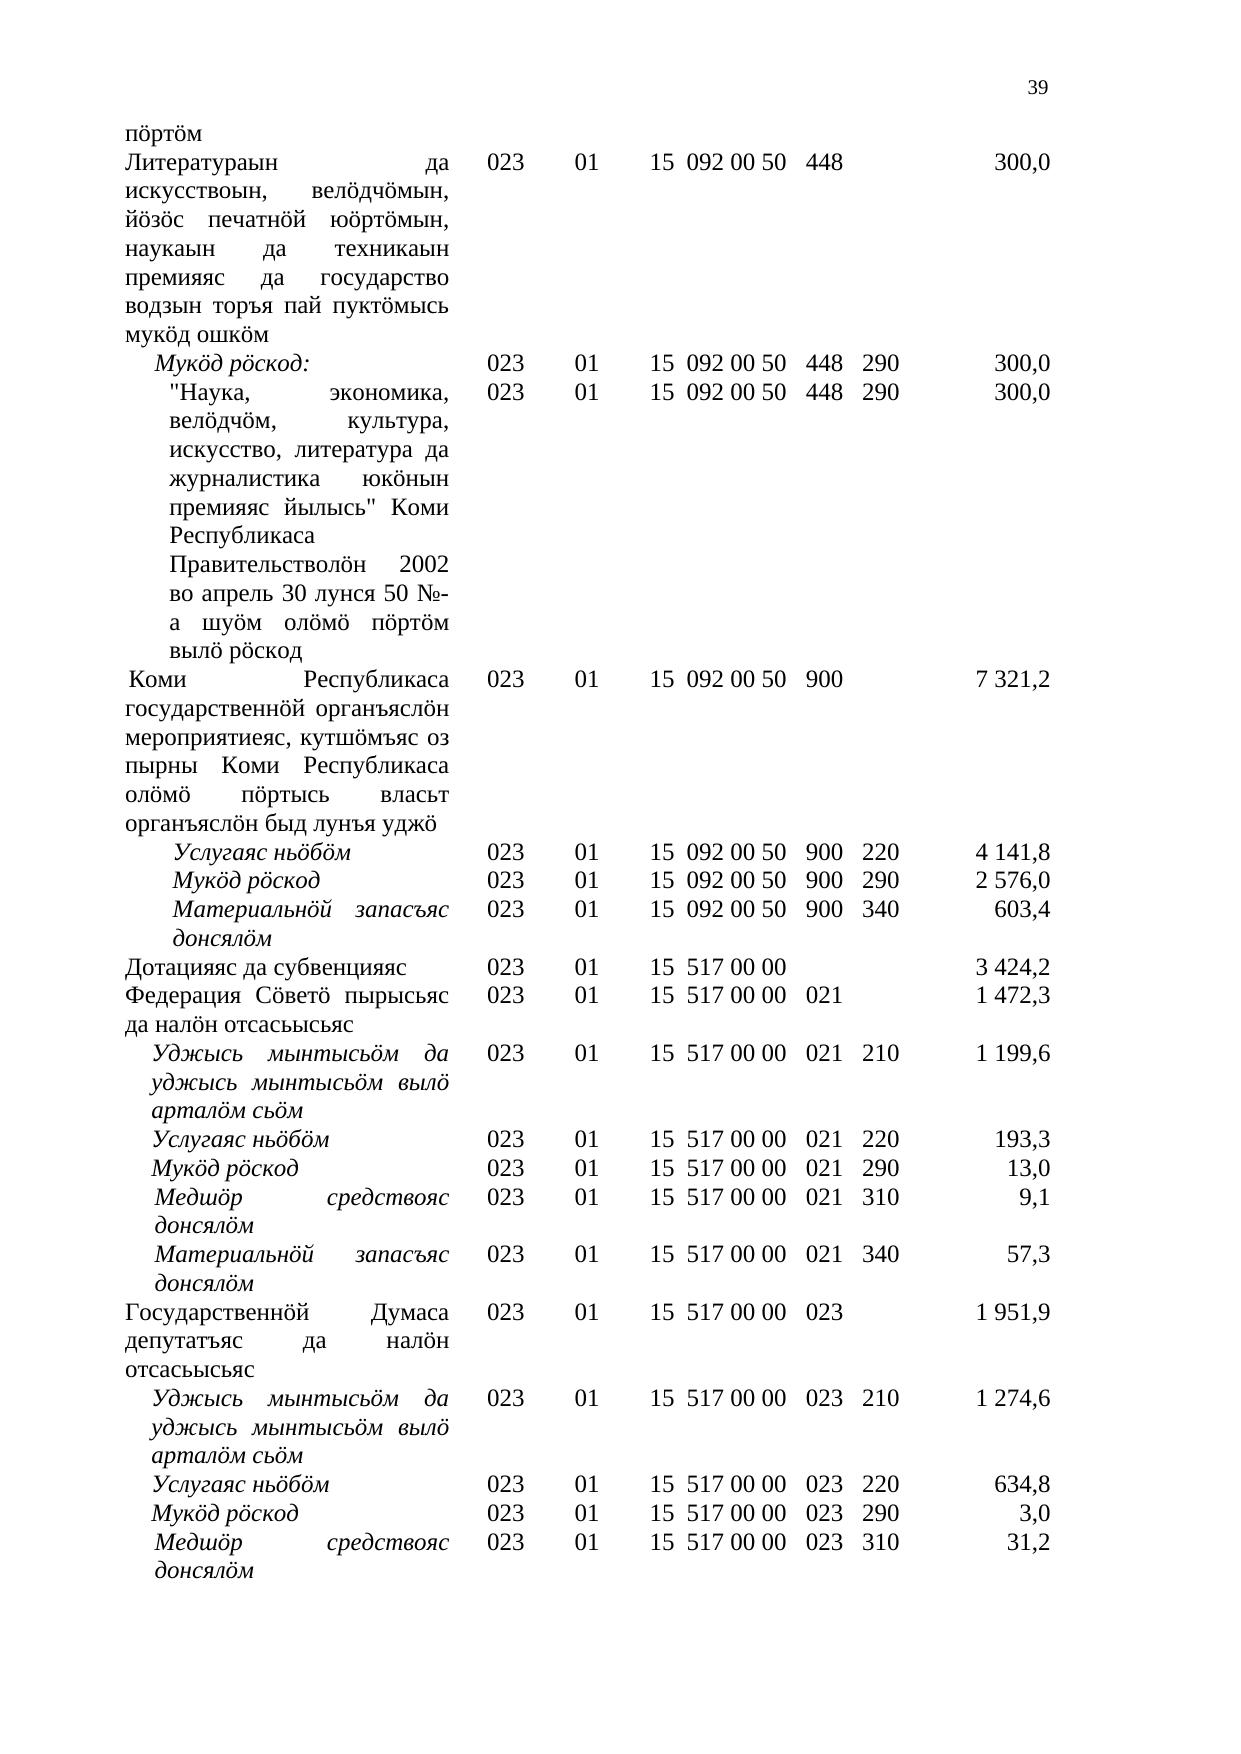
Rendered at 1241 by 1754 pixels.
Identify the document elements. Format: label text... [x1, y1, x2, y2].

table_cell Услугаяс ньöбöм [119, 1124, 455, 1153]
table_cell 023 [455, 1469, 530, 1498]
table_cell 15 [605, 1527, 680, 1584]
table_cell 01 [530, 664, 605, 837]
table_cell 023 [455, 837, 530, 866]
table_cell 7 321,2 [905, 664, 1056, 837]
table_cell [849, 952, 905, 981]
table_cell 01 [530, 1383, 605, 1469]
table_cell 023 [793, 1498, 849, 1527]
table_cell 01 [530, 1297, 605, 1383]
table_cell 31,2 [905, 1527, 1056, 1584]
table_cell Мукöд рöскод: [119, 348, 455, 377]
table_cell 310 [849, 1182, 905, 1239]
table_cell 1 951,9 [905, 1297, 1056, 1383]
table_cell 01 [530, 1182, 605, 1239]
table_cell 517 00 00 [680, 1297, 793, 1383]
table_cell 517 00 00 [680, 1527, 793, 1584]
table_cell 310 [849, 1527, 905, 1584]
table_cell 021 [793, 1182, 849, 1239]
table_cell [530, 118, 605, 147]
table_cell 15 [605, 1153, 680, 1182]
table_cell 01 [530, 348, 605, 377]
table_cell 01 [530, 981, 605, 1038]
table_cell 15 [605, 1038, 680, 1124]
table_cell 1 472,3 [905, 981, 1056, 1038]
table_cell 023 [793, 1297, 849, 1383]
table_cell 021 [793, 1038, 849, 1124]
table_cell 023 [455, 1182, 530, 1239]
table_cell 092 00 50 [680, 147, 793, 348]
table_cell 01 [530, 1038, 605, 1124]
table_cell Мукöд рöскод [119, 866, 455, 894]
table_cell 290 [849, 1498, 905, 1527]
table_cell 290 [849, 348, 905, 377]
table_cell 01 [530, 837, 605, 866]
table_cell [680, 118, 793, 147]
table_cell 290 [849, 377, 905, 664]
table_cell 57,3 [905, 1239, 1056, 1297]
table_cell 15 [605, 952, 680, 981]
table_cell [605, 118, 680, 147]
table_cell 15 [605, 1383, 680, 1469]
table_cell 023 [793, 1383, 849, 1469]
table_cell 448 [793, 348, 849, 377]
table_cell 023 [455, 147, 530, 348]
table_cell Услугаяс ньöбöм [119, 837, 455, 866]
table_cell 023 [455, 348, 530, 377]
table_cell 517 00 00 [680, 1038, 793, 1124]
table_cell 023 [455, 1153, 530, 1182]
table_cell [455, 118, 530, 147]
table_cell Материальнöй запасъяс донсялöм [119, 1239, 455, 1297]
table_cell 01 [530, 377, 605, 664]
table_cell 517 00 00 [680, 1182, 793, 1239]
table_cell 092 00 50 [680, 894, 793, 952]
table_cell Медшöр средствояс донсялöм [119, 1182, 455, 1239]
table_cell [849, 1297, 905, 1383]
table_cell [849, 118, 905, 147]
table_cell 15 [605, 981, 680, 1038]
table_cell 023 [455, 1383, 530, 1469]
table_cell 01 [530, 1153, 605, 1182]
table_cell пöртöм [119, 118, 455, 147]
table_cell 023 [455, 664, 530, 837]
table_cell "Наука, экономика, велöдчöм, культура, искусство, литература да журналистика юкöнын премияяс йылысь" Коми Республикаса Правительстволöн 2002 во апрель 30 лунся 50 №-а шуöм олöмö пöртöм вылö рöскод [119, 377, 455, 664]
table_cell Медшöр средствояс донсялöм [119, 1527, 455, 1584]
table_cell 300,0 [905, 348, 1056, 377]
table_cell 340 [849, 894, 905, 952]
table_cell 900 [793, 866, 849, 894]
table_cell 210 [849, 1383, 905, 1469]
table_cell 15 [605, 894, 680, 952]
table_cell 2 576,0 [905, 866, 1056, 894]
table_cell [793, 952, 849, 981]
table_cell 210 [849, 1038, 905, 1124]
table_cell 193,3 [905, 1124, 1056, 1153]
table_cell 023 [455, 1239, 530, 1297]
table_cell 15 [605, 147, 680, 348]
table_cell 01 [530, 1527, 605, 1584]
table_cell 603,4 [905, 894, 1056, 952]
table_cell 3,0 [905, 1498, 1056, 1527]
table_cell Государственнöй Думаса депутатъяс да налöн отсасьысьяс [119, 1297, 455, 1383]
table_cell 023 [455, 1527, 530, 1584]
table_cell [849, 981, 905, 1038]
table_cell 517 00 00 [680, 1239, 793, 1297]
table_cell 15 [605, 837, 680, 866]
table_cell Мукöд рöскод [119, 1153, 455, 1182]
table_cell 023 [455, 981, 530, 1038]
table_cell 9,1 [905, 1182, 1056, 1239]
table_cell 01 [530, 1469, 605, 1498]
table_cell 023 [793, 1527, 849, 1584]
table_cell 01 [530, 147, 605, 348]
table_cell 092 00 50 [680, 348, 793, 377]
table_cell Услугаяс ньöбöм [119, 1469, 455, 1498]
table_cell 340 [849, 1239, 905, 1297]
table_cell 220 [849, 1469, 905, 1498]
table_cell 517 00 00 [680, 1469, 793, 1498]
table_cell 092 00 50 [680, 664, 793, 837]
table_cell 220 [849, 1124, 905, 1153]
table_cell [905, 118, 1056, 147]
table_cell 300,0 [905, 147, 1056, 348]
table_cell 15 [605, 1239, 680, 1297]
table_cell 290 [849, 866, 905, 894]
table_cell 13,0 [905, 1153, 1056, 1182]
table_cell 517 00 00 [680, 1498, 793, 1527]
table_cell 023 [455, 1124, 530, 1153]
table_cell 023 [455, 894, 530, 952]
table_cell [793, 118, 849, 147]
table_cell 517 00 00 [680, 981, 793, 1038]
table_cell 023 [455, 1498, 530, 1527]
table_cell 021 [793, 1124, 849, 1153]
table_cell 517 00 00 [680, 1153, 793, 1182]
table_cell Уджысь мынтысьöм да уджысь мынтысьöм вылö арталöм сьöм [119, 1383, 455, 1469]
table_cell 092 00 50 [680, 377, 793, 664]
table_cell 15 [605, 866, 680, 894]
table_cell 15 [605, 1182, 680, 1239]
table_cell 01 [530, 1239, 605, 1297]
table_cell 15 [605, 1124, 680, 1153]
table_cell Уджысь мынтысьöм да уджысь мынтысьöм вылö арталöм сьöм [119, 1038, 455, 1124]
table_cell 023 [455, 1297, 530, 1383]
table_cell Федерация Сöветö пырысьяс да налöн отсасьысьяс [119, 981, 455, 1038]
table_cell 021 [793, 1239, 849, 1297]
table_cell 1 274,6 [905, 1383, 1056, 1469]
table_cell 448 [793, 147, 849, 348]
table_cell 15 [605, 1498, 680, 1527]
table_cell [849, 147, 905, 348]
table_cell 023 [455, 952, 530, 981]
table_cell Материальнöй запасъяс донсялöм [119, 894, 455, 952]
table_cell 15 [605, 348, 680, 377]
table_cell 15 [605, 664, 680, 837]
table_cell 517 00 00 [680, 1383, 793, 1469]
table_cell Литератураын да искусствоын, велöдчöмын, йöзöс печатнöй юöртöмын, наукаын да техникаын премияяс да государство водзын торъя пай пуктöмысь мукöд ошкöм [119, 147, 455, 348]
table_cell 634,8 [905, 1469, 1056, 1498]
table_cell 021 [793, 1153, 849, 1182]
table_cell 220 [849, 837, 905, 866]
table_cell 300,0 [905, 377, 1056, 664]
table_cell 023 [455, 866, 530, 894]
table_cell [849, 664, 905, 837]
table_cell 290 [849, 1153, 905, 1182]
table_cell 15 [605, 1469, 680, 1498]
table_cell 023 [455, 377, 530, 664]
table_cell 3 424,2 [905, 952, 1056, 981]
table_cell 01 [530, 866, 605, 894]
table_cell 448 [793, 377, 849, 664]
table_cell 01 [530, 894, 605, 952]
table_cell 517 00 00 [680, 952, 793, 981]
table_cell 4 141,8 [905, 837, 1056, 866]
table_cell 092 00 50 [680, 866, 793, 894]
table_cell 1 199,6 [905, 1038, 1056, 1124]
table_cell 900 [793, 664, 849, 837]
table_cell 021 [793, 981, 849, 1038]
table_cell 023 [793, 1469, 849, 1498]
table_cell Коми Республикаса государственнöй органъяслöн мероприятиеяс, кутшöмъяс оз пырны Коми Республикаса олöмö пöртысь власьт органъяслöн быд лунъя уджö [119, 664, 455, 837]
table_cell 900 [793, 894, 849, 952]
table_cell 01 [530, 1124, 605, 1153]
table_cell 517 00 00 [680, 1124, 793, 1153]
table_cell 092 00 50 [680, 837, 793, 866]
table_cell 15 [605, 1297, 680, 1383]
table_cell Дотацияяс да субвенцияяс [119, 952, 455, 981]
table_cell 15 [605, 377, 680, 664]
table_cell 023 [455, 1038, 530, 1124]
table_cell 01 [530, 952, 605, 981]
table_cell 900 [793, 837, 849, 866]
table_cell Мукöд рöскод [119, 1498, 455, 1527]
table_cell 01 [530, 1498, 605, 1527]
